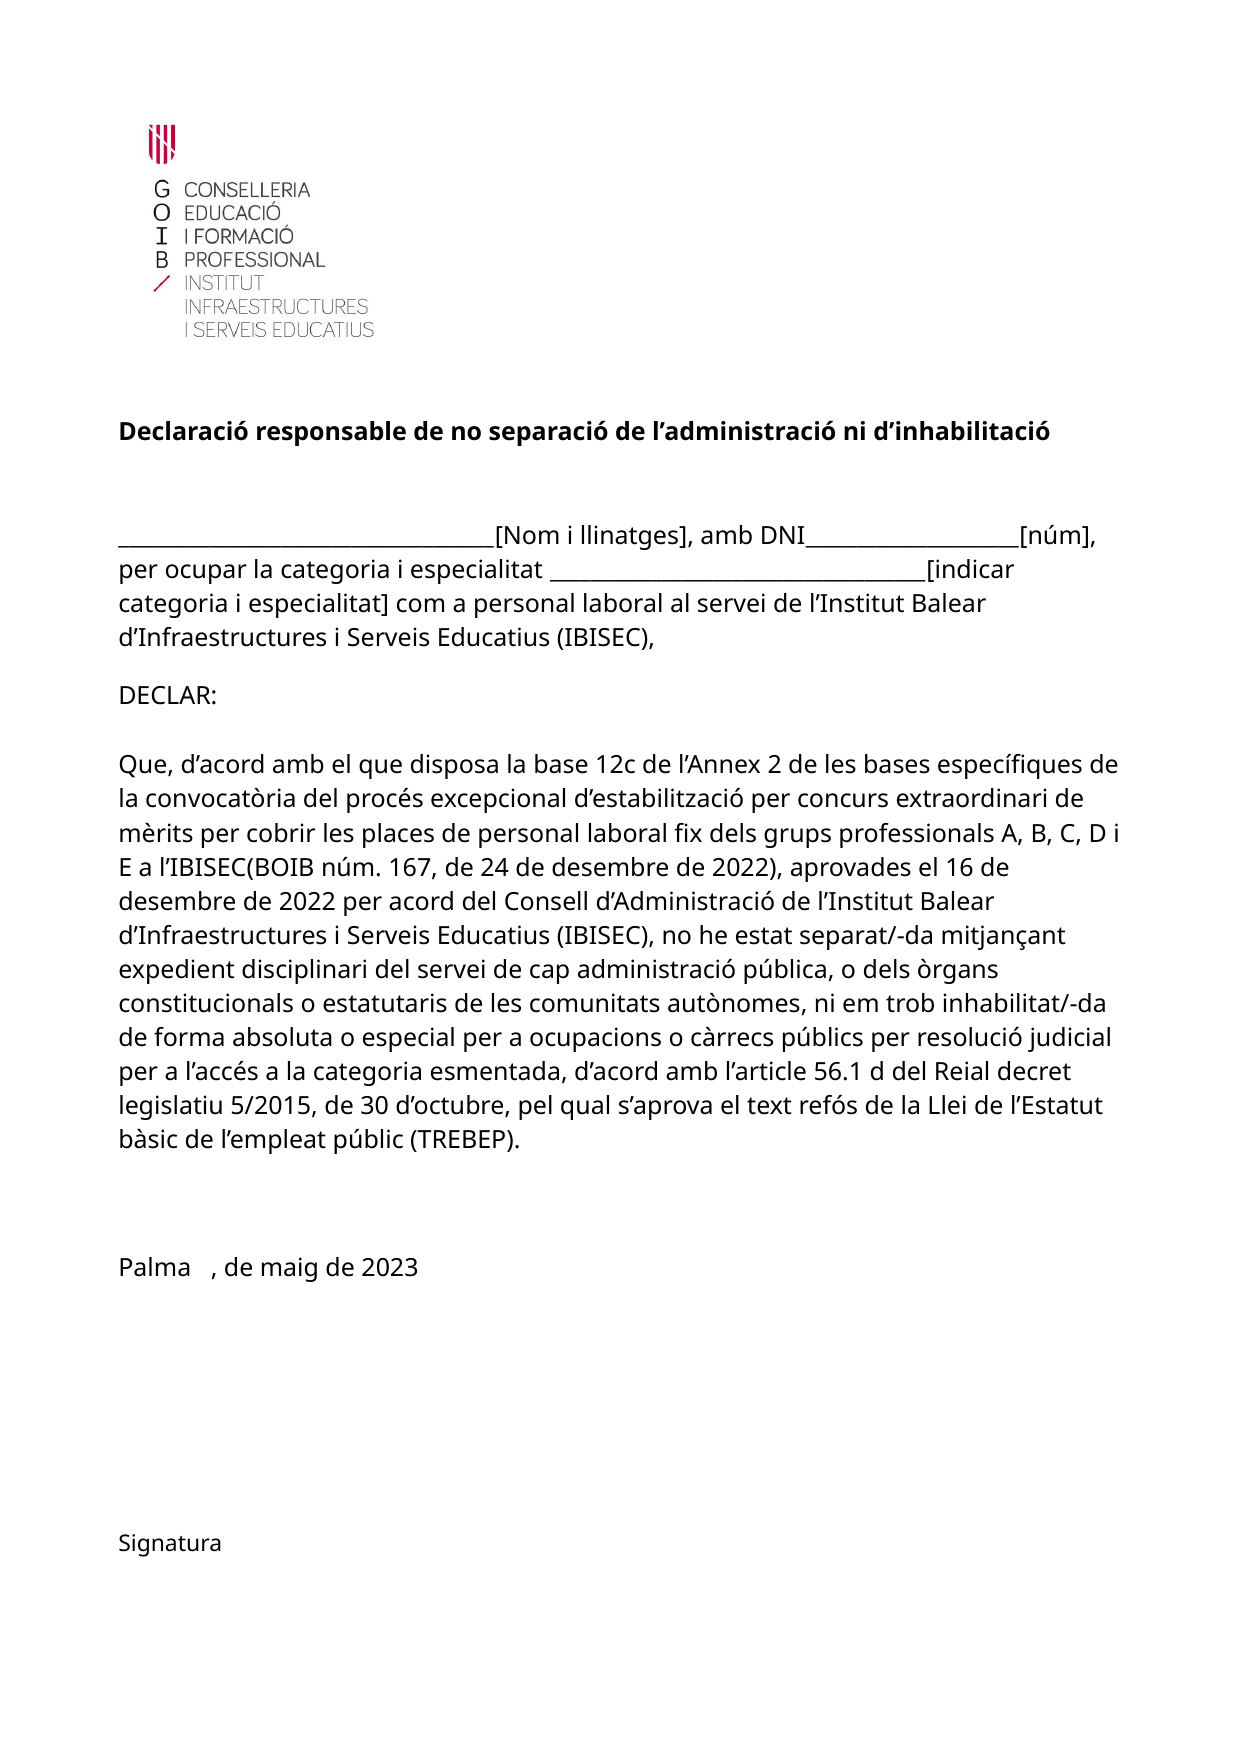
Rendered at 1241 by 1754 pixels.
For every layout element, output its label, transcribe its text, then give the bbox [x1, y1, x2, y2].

picture [141, 119, 378, 346]
text DECLAR: [118, 677, 1122, 711]
text Palma , de maig de 2023 [118, 1249, 1122, 1283]
text _____________________________________[Nom i llinatges], amb DNI_____________________[núm], per ocupar la categoria i especialitat _____________________________________[indicar categoria i especialitat] com a personal laboral al servei de l’Institut Balear d’Infraestructures i Serveis Educatius (IBISEC), [118, 517, 1122, 654]
text Signatura [118, 1527, 1122, 1558]
text Declaració responsable de no separació de l’administració ni d’inhabilitació [118, 414, 1122, 448]
text Que, d’acord amb el que disposa la base 12c de l’Annex 2 de les bases específiques de la convocatòria del procés excepcional d’estabilització per concurs extraordinari de mèrits per cobrir les places de personal laboral fix dels grups professionals A, B, C, D i E a l’IBISEC(BOIB núm. 167, de 24 de desembre de 2022), aprovades el 16 de desembre de 2022 per acord del Consell d’Administració de l’Institut Balear d’Infraestructures i Serveis Educatius (IBISEC), no he estat separat/-da mitjançant expedient disciplinari del servei de cap administració pública, o dels òrgans constitucionals o estatutaris de les comunitats autònomes, ni em trob inhabilitat/-da de forma absoluta o especial per a ocupacions o càrrecs públics per resolució judicial per a l’accés a la categoria esmentada, d’acord amb l’article 56.1 d del Reial decret legislatiu 5/2015, de 30 d’octubre, pel qual s’aprova el text refós de la Llei de l’Estatut bàsic de l’empleat públic (TREBEP). [118, 747, 1122, 1156]
